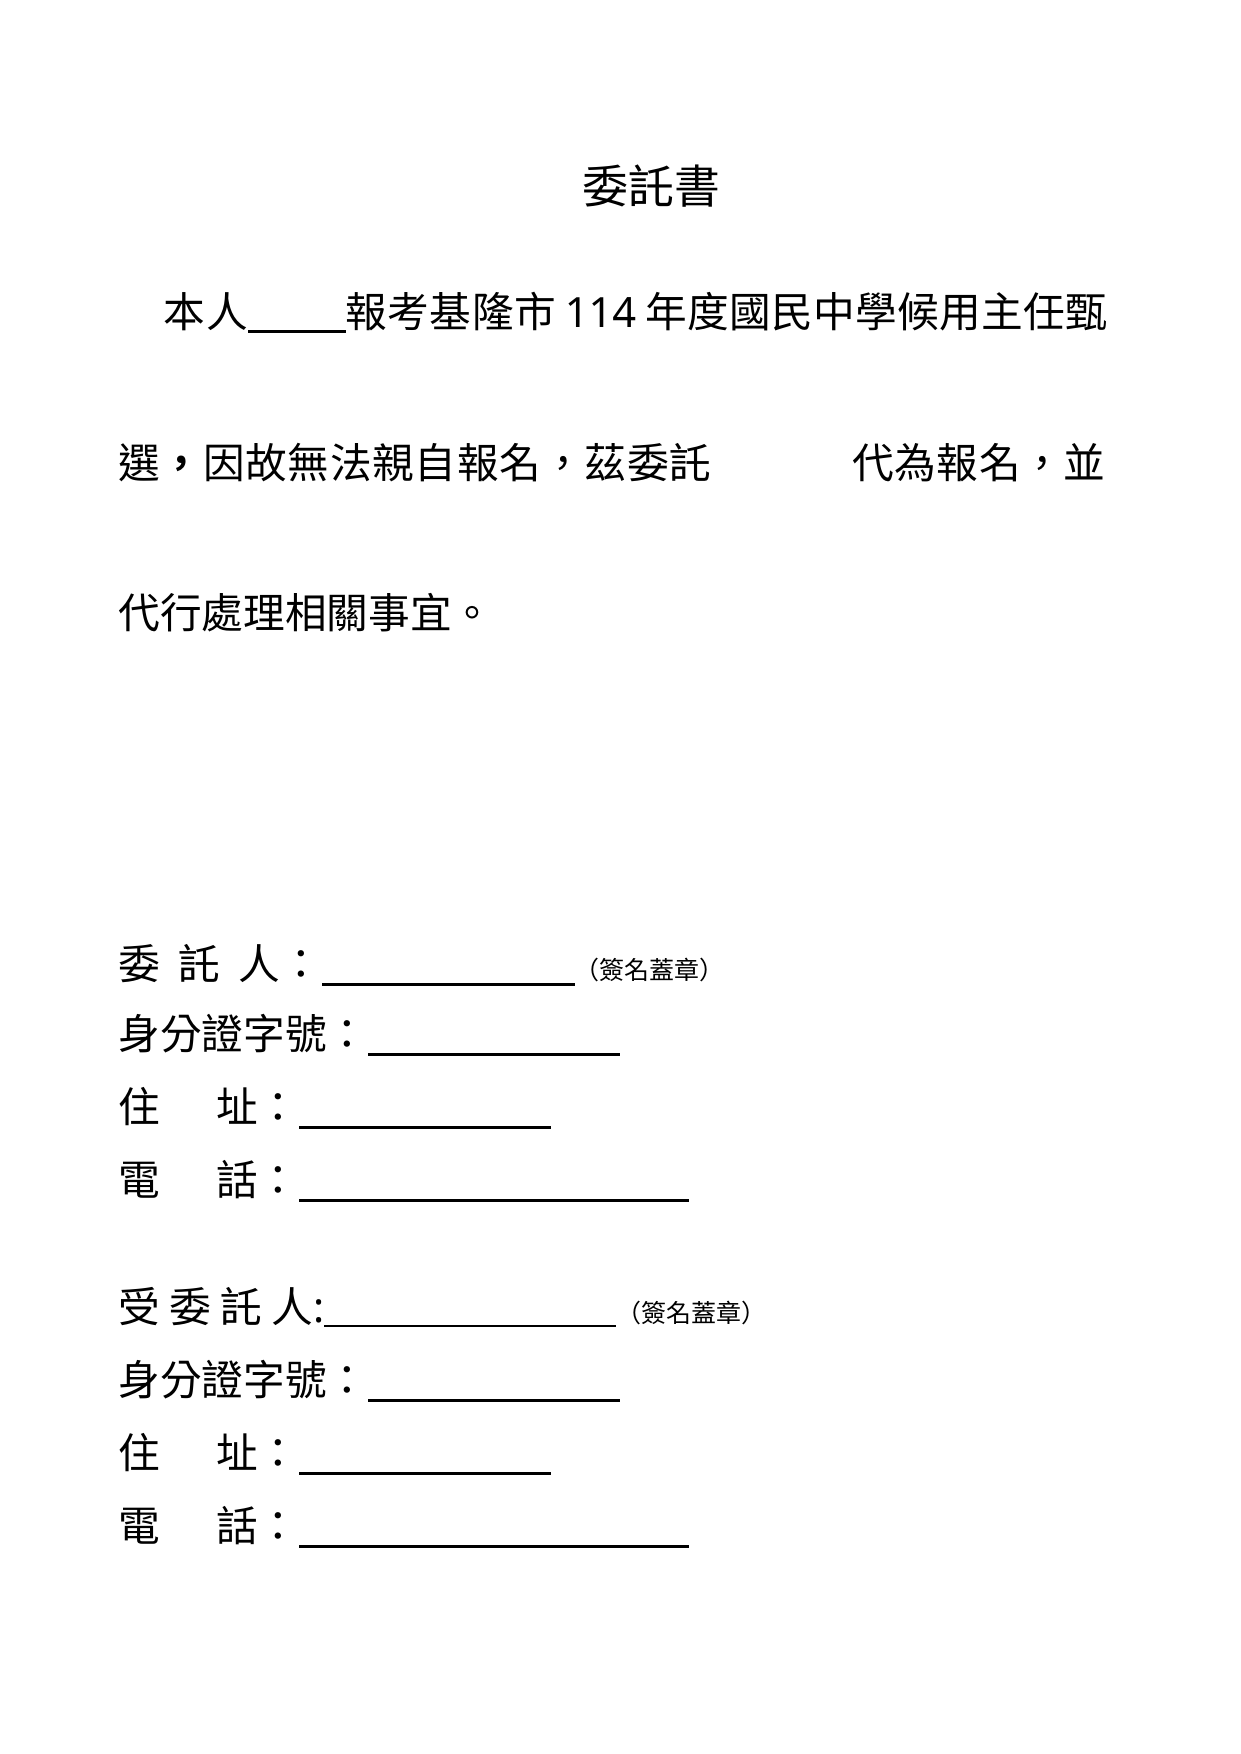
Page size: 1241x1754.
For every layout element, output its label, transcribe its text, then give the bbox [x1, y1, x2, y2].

text 身分證字號： [118, 1352, 1107, 1406]
text 委託書 [118, 150, 1184, 216]
text 電 話： [118, 1152, 1107, 1206]
text 本人 報考基隆市114年度國民中學候用主任甄選，因故無法親自報名，茲委託 代為報名，並代行處理相關事宜。 [118, 279, 1107, 641]
text 身分證字號： [118, 1006, 1107, 1061]
text 住 址： [118, 1425, 1107, 1479]
text 委 託 人： （簽名蓋章） [118, 946, 1107, 988]
text 住 址： [118, 1079, 1107, 1133]
text 受 委 託 人: （簽名蓋章） [118, 1279, 1107, 1333]
text 電 話： [118, 1498, 1107, 1552]
